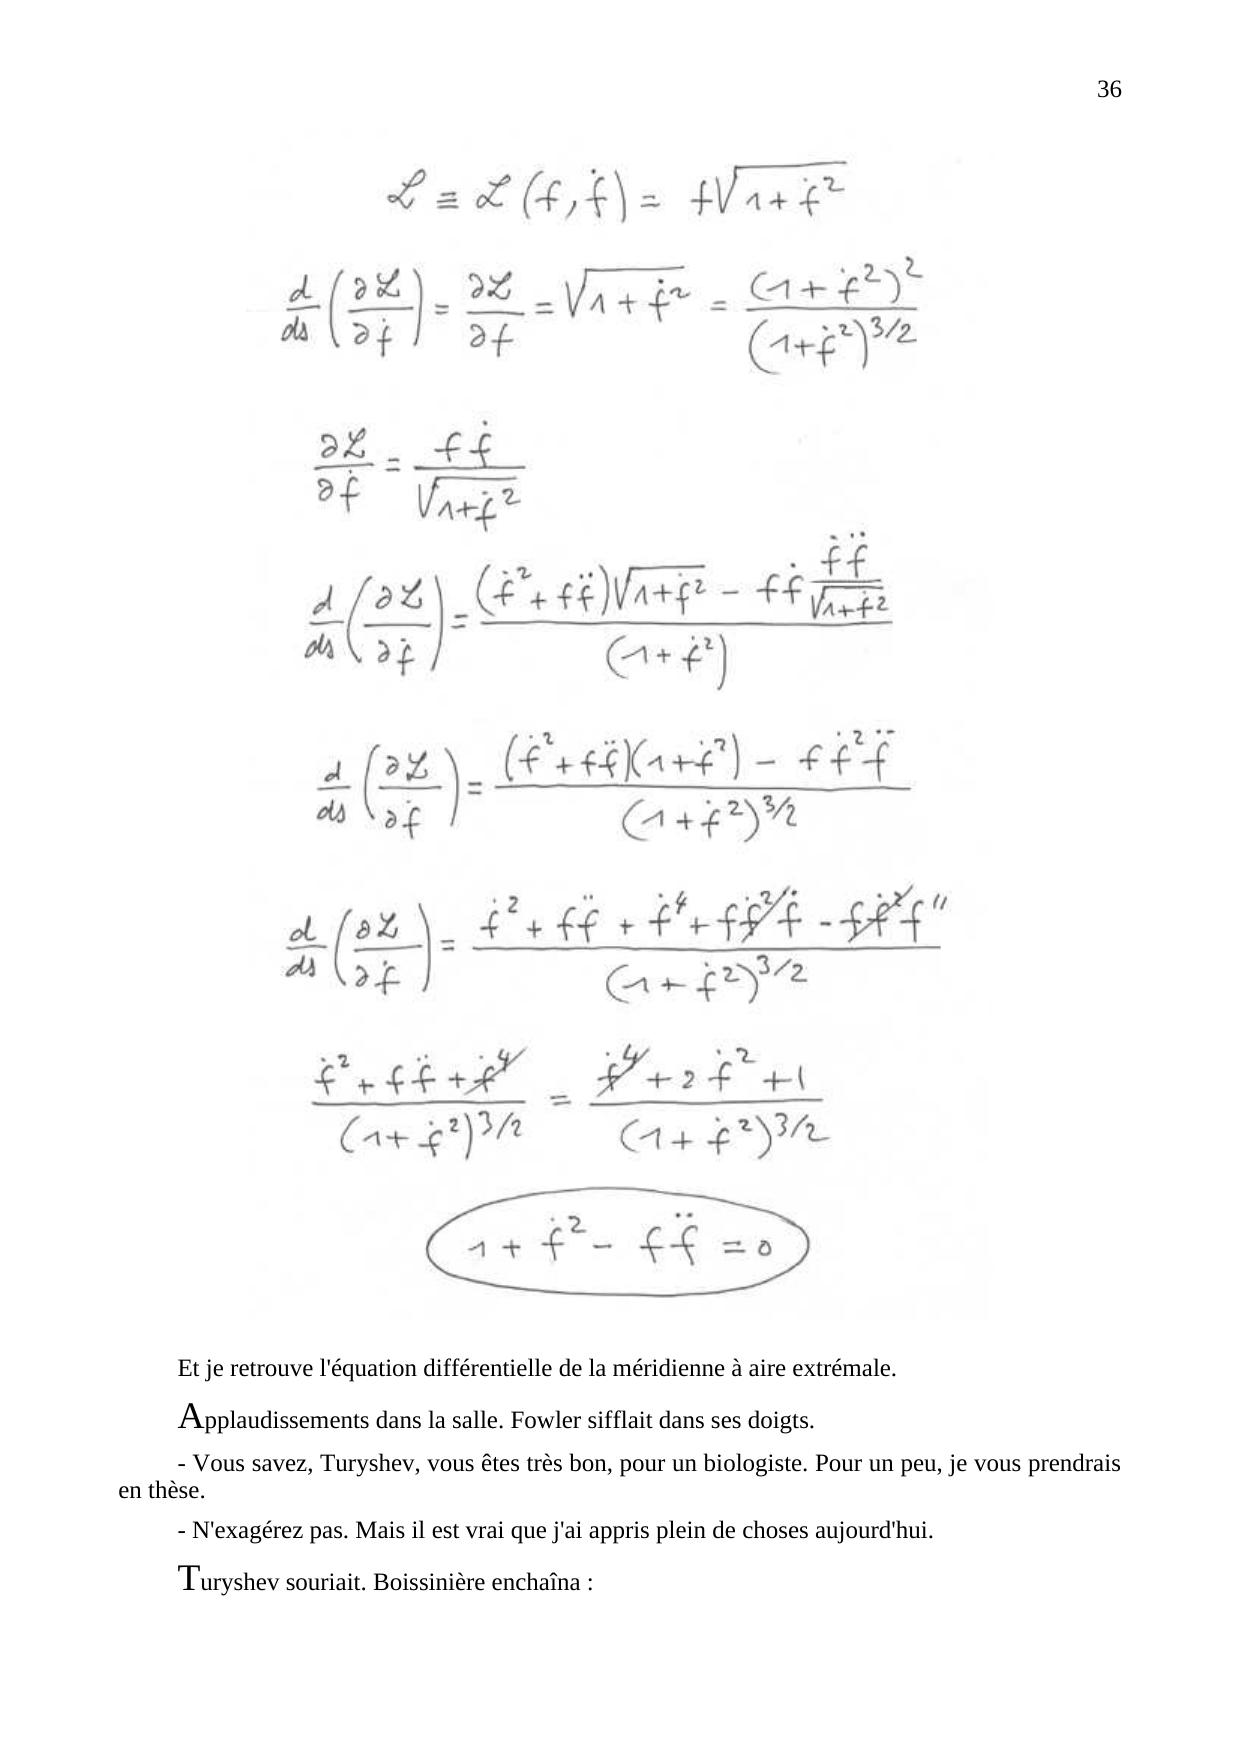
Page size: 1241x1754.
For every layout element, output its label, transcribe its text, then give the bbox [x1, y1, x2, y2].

text Applaudissements dans la salle. Fowler sifflait dans ses doigts. [118, 1394, 1122, 1436]
text Et je retrouve l'équation différentielle de la méridienne à aire extrémale. [118, 1354, 1122, 1382]
picture [246, 127, 995, 1321]
text - N'exagérez pas. Mais il est vrai que j'ai appris plein de choses aujourd'hui. [118, 1517, 1122, 1544]
text Turyshev souriait. Boissinière enchaîna : [118, 1557, 1122, 1598]
text - Vous savez, Turyshev, vous êtes très bon, pour un biologiste. Pour un peu, je vous prendrais en thèse. [118, 1449, 1122, 1504]
